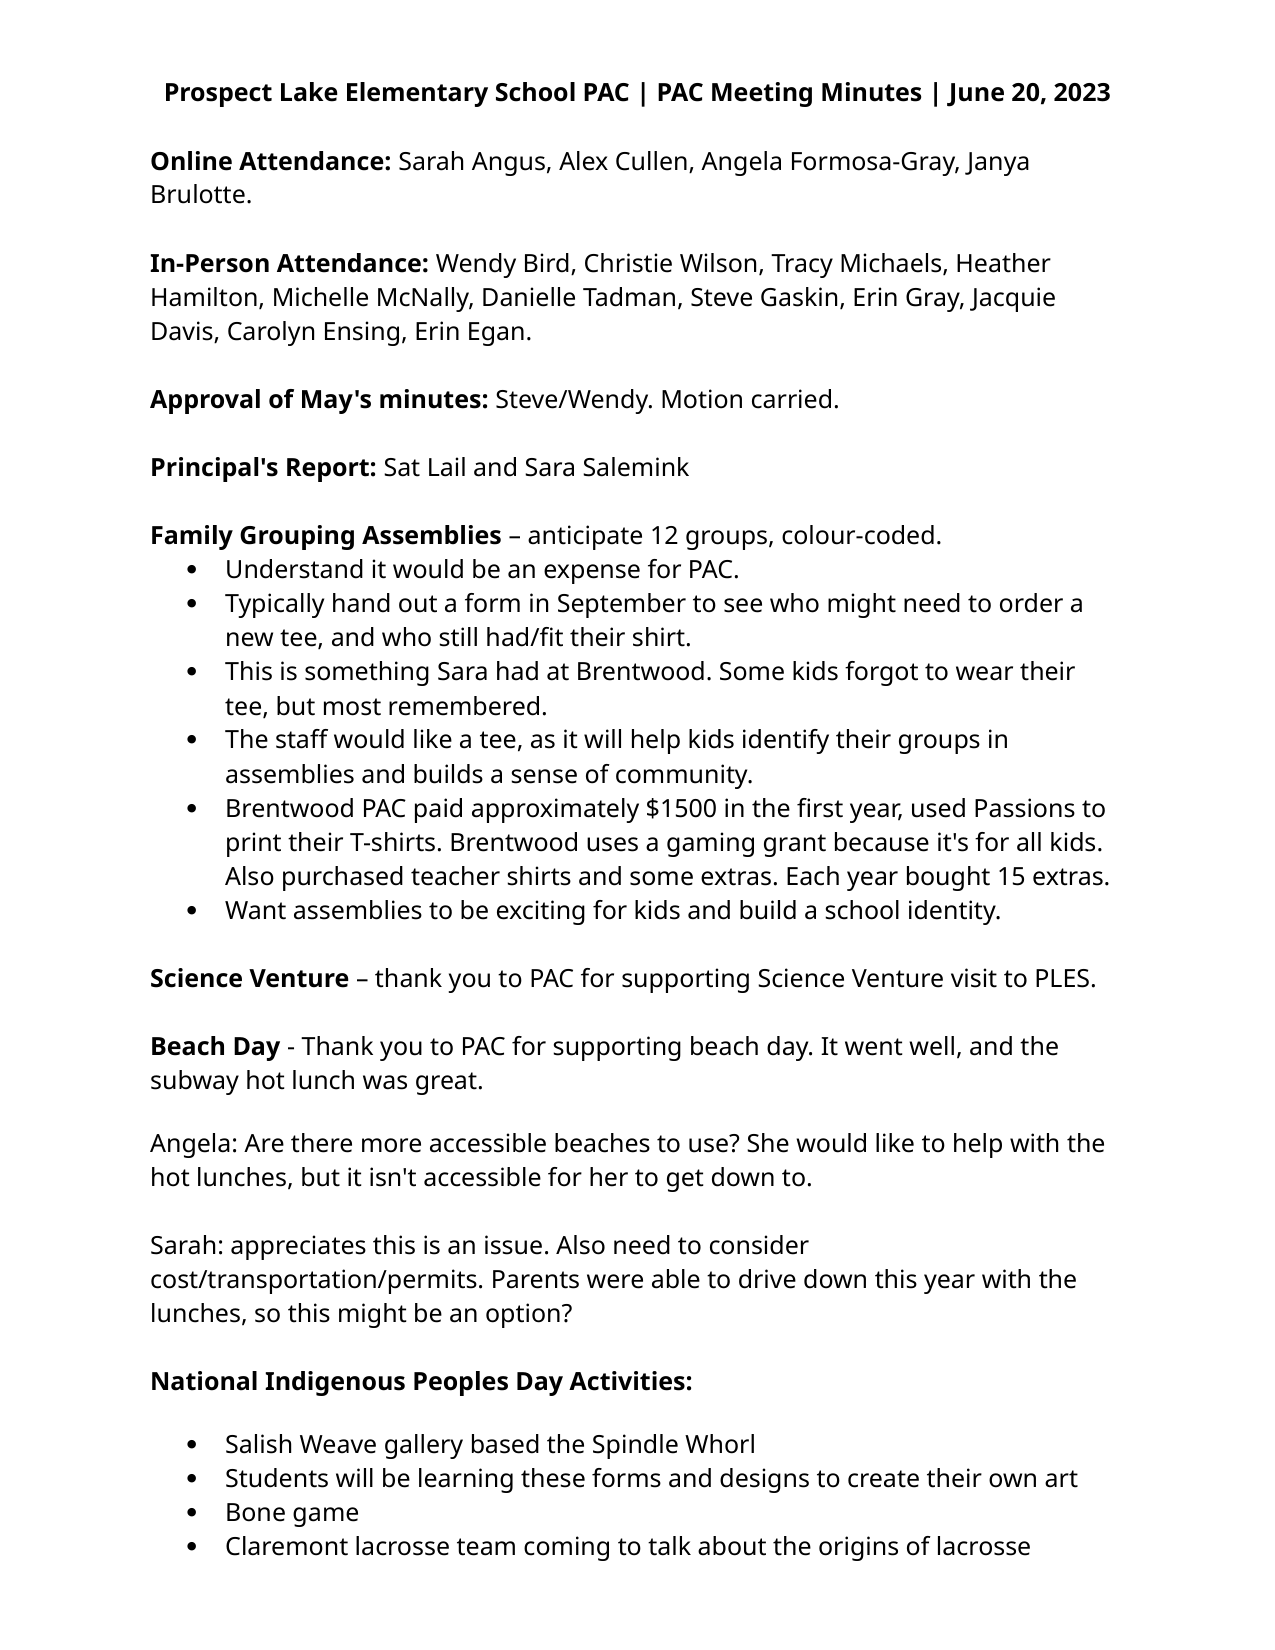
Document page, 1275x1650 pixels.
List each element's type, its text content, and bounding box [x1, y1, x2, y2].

text Sarah: appreciates this is an issue. Also need to consider cost/transportation/permits. Parents were able to drive down this year with the lunches, so this might be an option? [150, 1228, 1125, 1330]
text In-Person Attendance: Wendy Bird, Christie Wilson, Tracy Michaels, Heather Hamilton, Michelle McNally, Danielle Tadman, Steve Gaskin, Erin Gray, Jacquie Davis, Carolyn Ensing, Erin Egan. [150, 245, 1125, 347]
list The staff would like a tee, as it will help kids identify their groups in assemblies and builds a sense of community. [187, 722, 1125, 790]
list Typically hand out a form in September to see who might need to order a new tee, and who still had/fit their shirt. [187, 586, 1125, 654]
text Prospect Lake Elementary School PAC | PAC Meeting Minutes | June 20, 2023 [150, 75, 1125, 109]
text National Indigenous Peoples Day Activities: [150, 1364, 1125, 1427]
text Online Attendance: Sarah Angus, Alex Cullen, Angela Formosa-Gray, Janya Brulotte. [150, 143, 1125, 211]
text Principal's Report: Sat Lail and Sara Salemink [150, 450, 1125, 484]
text Beach Day - Thank you to PAC for supporting beach day. It went well, and the subway hot lunch was great. [150, 995, 1125, 1126]
list Salish Weave gallery based the Spindle Whorl [187, 1427, 1125, 1461]
list Bone game [187, 1495, 1125, 1529]
text Science Venture – thank you to PAC for supporting Science Venture visit to PLES. [150, 961, 1125, 995]
list Want assemblies to be exciting for kids and build a school identity. [187, 892, 1125, 927]
list Students will be learning these forms and designs to create their own art [187, 1461, 1125, 1495]
text Angela: Are there more accessible beaches to use? She would like to help with the hot lunches, but it isn't accessible for her to get down to. [150, 1126, 1125, 1228]
list Claremont lacrosse team coming to talk about the origins of lacrosse [187, 1529, 1125, 1563]
list Brentwood PAC paid approximately $1500 in the first year, used Passions to print their T-shirts. Brentwood uses a gaming grant because it's for all kids. Also purchased teacher shirts and some extras. Each year bought 15 extras. [187, 790, 1125, 892]
text Approval of May's minutes: Steve/Wendy. Motion carried. [150, 382, 1125, 416]
list Understand it would be an expense for PAC. [187, 552, 1125, 586]
list This is something Sara had at Brentwood. Some kids forgot to wear their tee, but most remembered. [187, 654, 1125, 722]
text Family Grouping Assemblies – anticipate 12 groups, colour-coded. [150, 518, 1125, 552]
